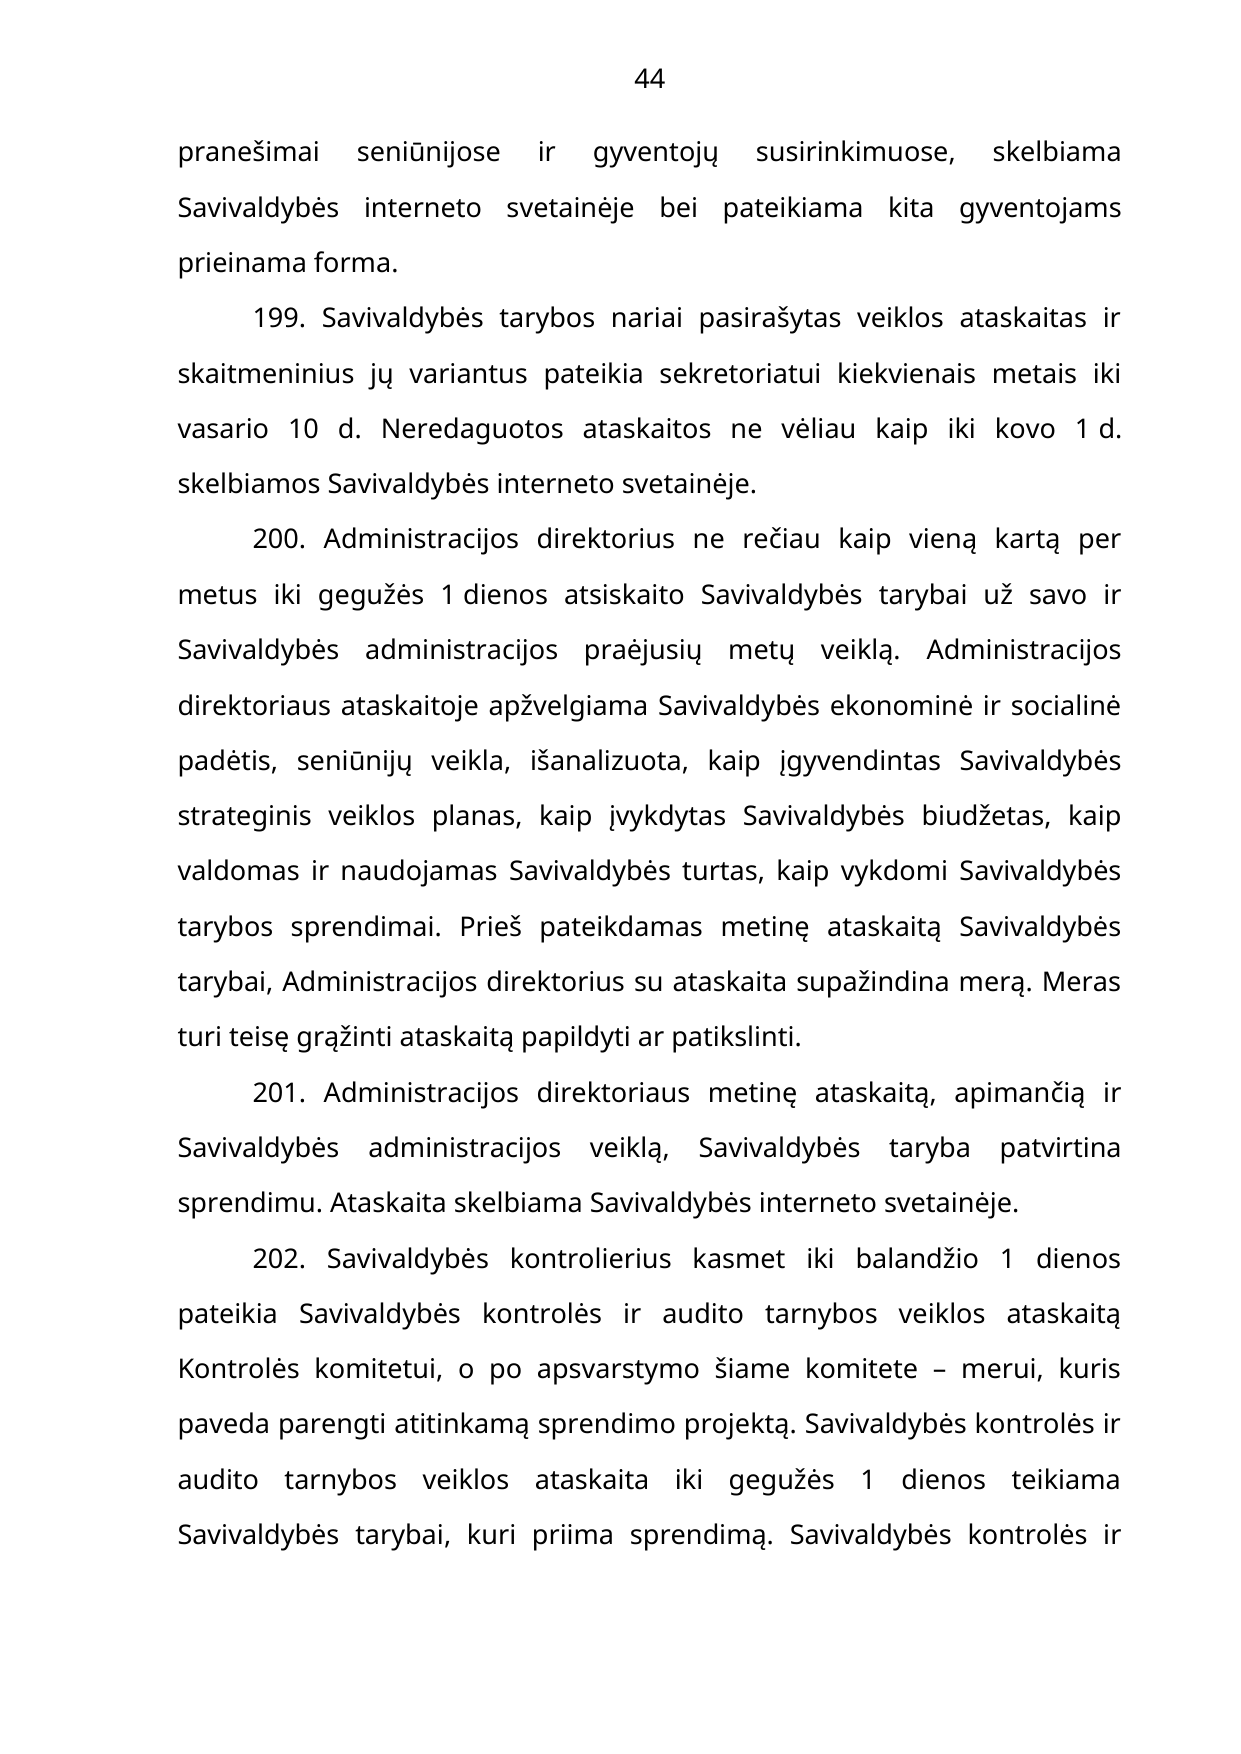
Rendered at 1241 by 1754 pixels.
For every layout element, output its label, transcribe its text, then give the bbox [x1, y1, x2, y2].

text pranešimai seniūnijose ir gyventojų susirinkimuose, skelbiama Savivaldybės interneto svetainėje bei pateikiama kita gyventojams prieinama forma. [177, 133, 1122, 280]
text 202. Savivaldybės kontrolierius kasmet iki balandžio 1 dienos pateikia Savivaldybės kontrolės ir audito tarnybos veiklos ataskaitą Kontrolės komitetui, o po apsvarstymo šiame komitete – merui, kuris paveda parengti atitinkamą sprendimo projektą. Savivaldybės kontrolės ir audito tarnybos veiklos ataskaita iki gegužės 1 dienos teikiama Savivaldybės tarybai, kuri priima sprendimą. Savivaldybės kontrolės ir [177, 1239, 1122, 1552]
text 200. Administracijos direktorius ne rečiau kaip vieną kartą per metus iki gegužės 1 dienos atsiskaito Savivaldybės tarybai už savo ir Savivaldybės administracijos praėjusių metų veiklą. Administracijos direktoriaus ataskaitoje apžvelgiama Savivaldybės ekonominė ir socialinė padėtis, seniūnijų veikla, išanalizuota, kaip įgyvendintas Savivaldybės strateginis veiklos planas, kaip įvykdytas Savivaldybės biudžetas, kaip valdomas ir naudojamas Savivaldybės turtas, kaip vykdomi Savivaldybės tarybos sprendimai. Prieš pateikdamas metinę ataskaitą Savivaldybės tarybai, Administracijos direktorius su ataskaita supažindina merą. Meras turi teisę grąžinti ataskaitą papildyti ar patikslinti. [177, 520, 1122, 1055]
text 201. Administracijos direktoriaus metinę ataskaitą, apimančią ir Savivaldybės administracijos veiklą, Savivaldybės taryba patvirtina sprendimu. Ataskaita skelbiama Savivaldybės interneto svetainėje. [177, 1073, 1122, 1221]
text 199. Savivaldybės tarybos nariai pasirašytas veiklos ataskaitas ir skaitmeninius jų variantus pateikia sekretoriatui kiekvienais metais iki vasario 10 d. Neredaguotos ataskaitos ne vėliau kaip iki kovo 1 d. skelbiamos Savivaldybės interneto svetainėje. [177, 299, 1122, 502]
